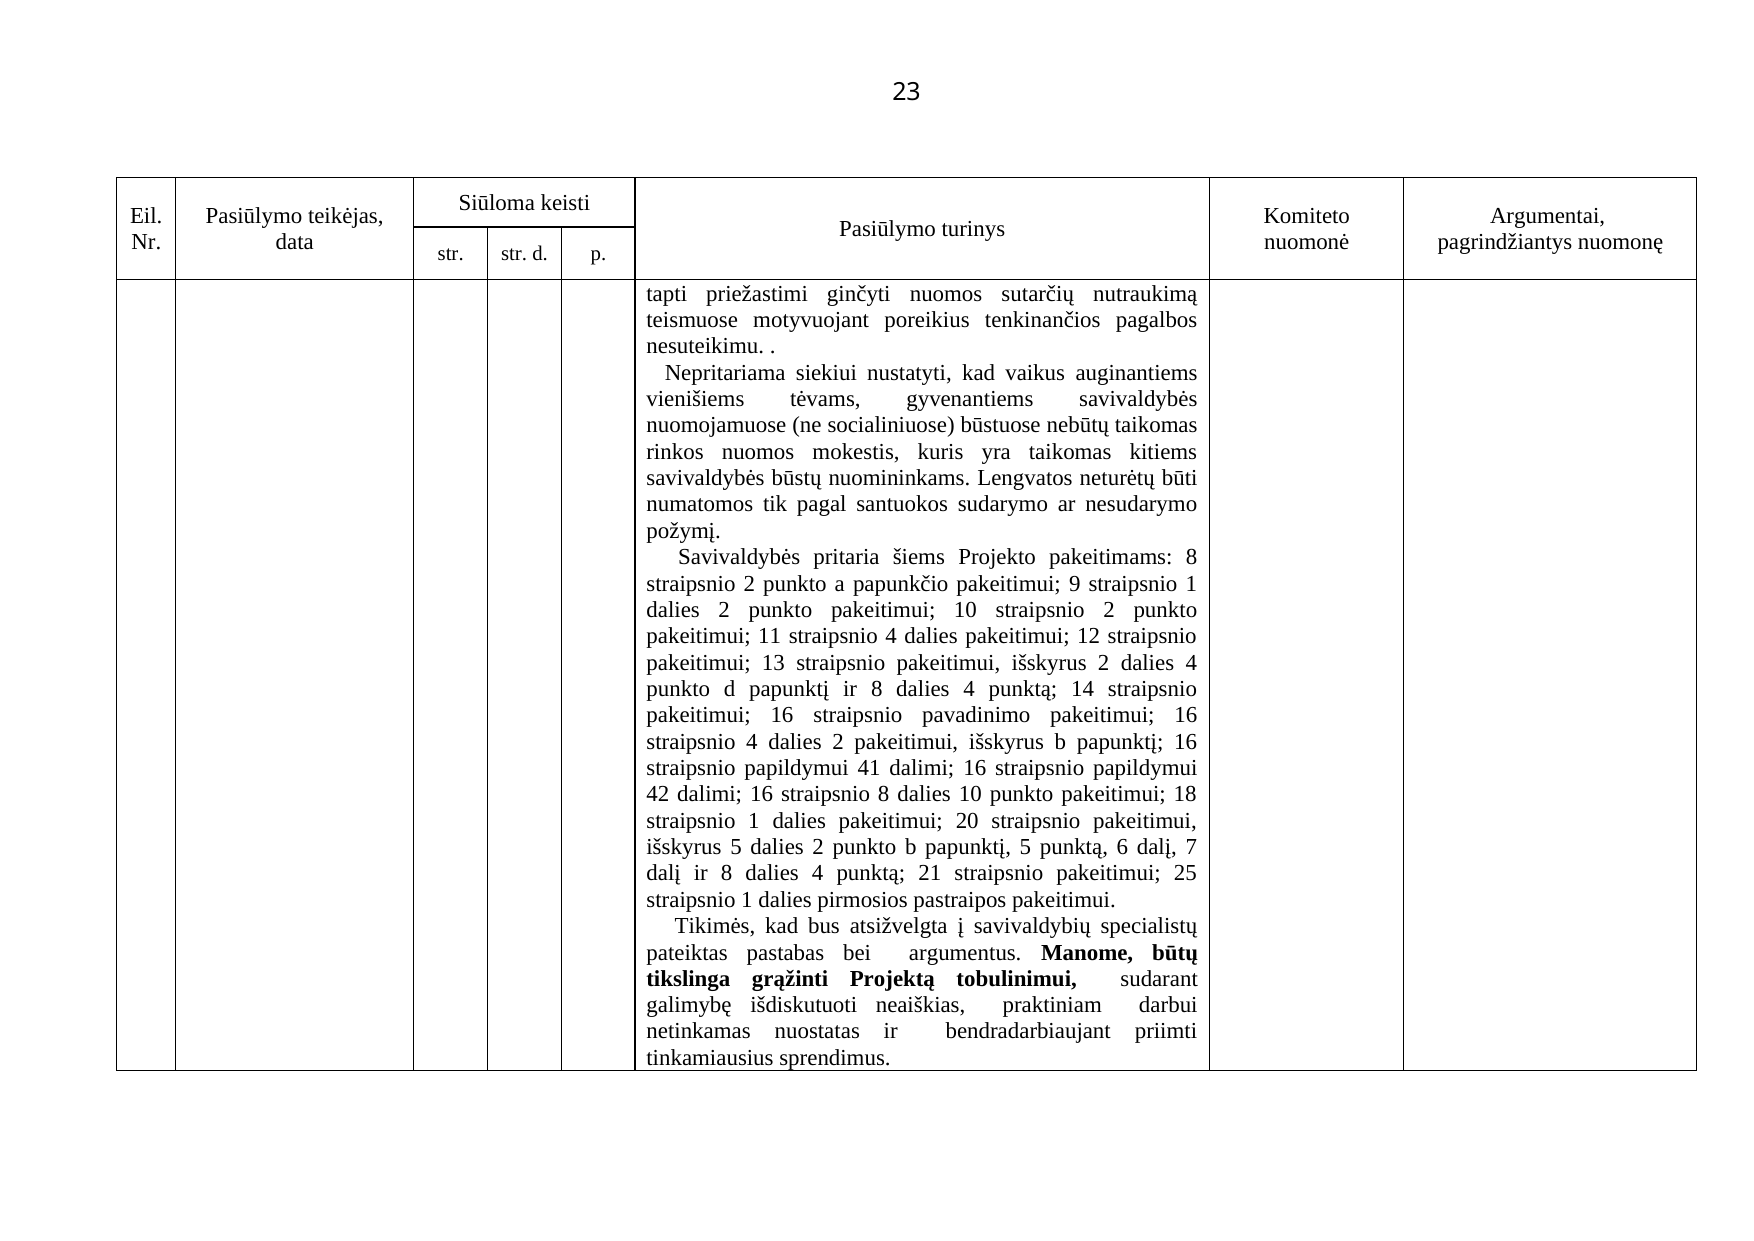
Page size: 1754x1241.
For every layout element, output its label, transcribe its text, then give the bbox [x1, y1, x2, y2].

table_cell [1210, 280, 1403, 1070]
table_cell [176, 280, 413, 1070]
table_cell [117, 280, 175, 1070]
table_cell [1404, 280, 1696, 1070]
table_header Siūloma keisti [414, 178, 634, 226]
table_header Pasiūlymo teikėjas, data [176, 178, 413, 279]
table_cell [562, 280, 634, 1070]
table_header Argumentai, pagrindžiantys nuomonę [1404, 178, 1696, 279]
table_cell [488, 280, 561, 1070]
table_header Eil. Nr. [117, 178, 175, 279]
table_cell str. [414, 228, 487, 279]
table_cell str. d. [488, 228, 561, 279]
table_cell [414, 280, 487, 1070]
table_header Pasiūlymo turinys [636, 178, 1209, 279]
table_header Komiteto nuomonė [1210, 178, 1403, 279]
table_cell p. [562, 228, 634, 279]
table_cell tapti priežastimi ginčyti nuomos sutarčių nutraukimą teismuose motyvuojant poreikius tenkinančios pagalbos nesuteikimu. . Nepritariama siekiui nustatyti, kad vaikus auginantiems vienišiems tėvams, gyvenantiems savivaldybės nuomojamuose (ne socialiniuose) būstuose nebūtų taikomas rinkos nuomos mokestis, kuris yra taikomas kitiems savivaldybės būstų nuomininkams. Lengvatos neturėtų būti numatomos tik pagal santuokos sudarymo ar nesudarymo požymį. Savivaldybės pritaria šiems Projekto pakeitimams: 8 straipsnio 2 punkto a papunkčio pakeitimui; 9 straipsnio 1 dalies 2 punkto pakeitimui; 10 straipsnio 2 punkto pakeitimui; 11 straipsnio 4 dalies pakeitimui; 12 straipsnio pakeitimui; 13 straipsnio pakeitimui, išskyrus 2 dalies 4 punkto d papunktį ir 8 dalies 4 punktą; 14 straipsnio pakeitimui; 16 straipsnio pavadinimo pakeitimui; 16 straipsnio 4 dalies 2 pakeitimui, išskyrus b papunktį; 16 straipsnio papildymui 41 dalimi; 16 straipsnio papildymui 42 dalimi; 16 straipsnio 8 dalies 10 punkto pakeitimui; 18 straipsnio 1 dalies pakeitimui; 20 straipsnio pakeitimui, išskyrus 5 dalies 2 punkto b papunktį, 5 punktą, 6 dalį, 7 dalį ir 8 dalies 4 punktą; 21 straipsnio pakeitimui; 25 straipsnio 1 dalies pirmosios pastraipos pakeitimui. Tikimės, kad bus atsižvelgta į savivaldybių specialistų pateiktas pastabas bei argumentus. Manome, būtų tikslinga grąžinti Projektą tobulinimui, sudarant galimybę išdiskutuoti neaiškias, praktiniam darbui netinkamas nuostatas ir bendradarbiaujant priimti tinkamiausius sprendimus. [636, 280, 1209, 1070]
